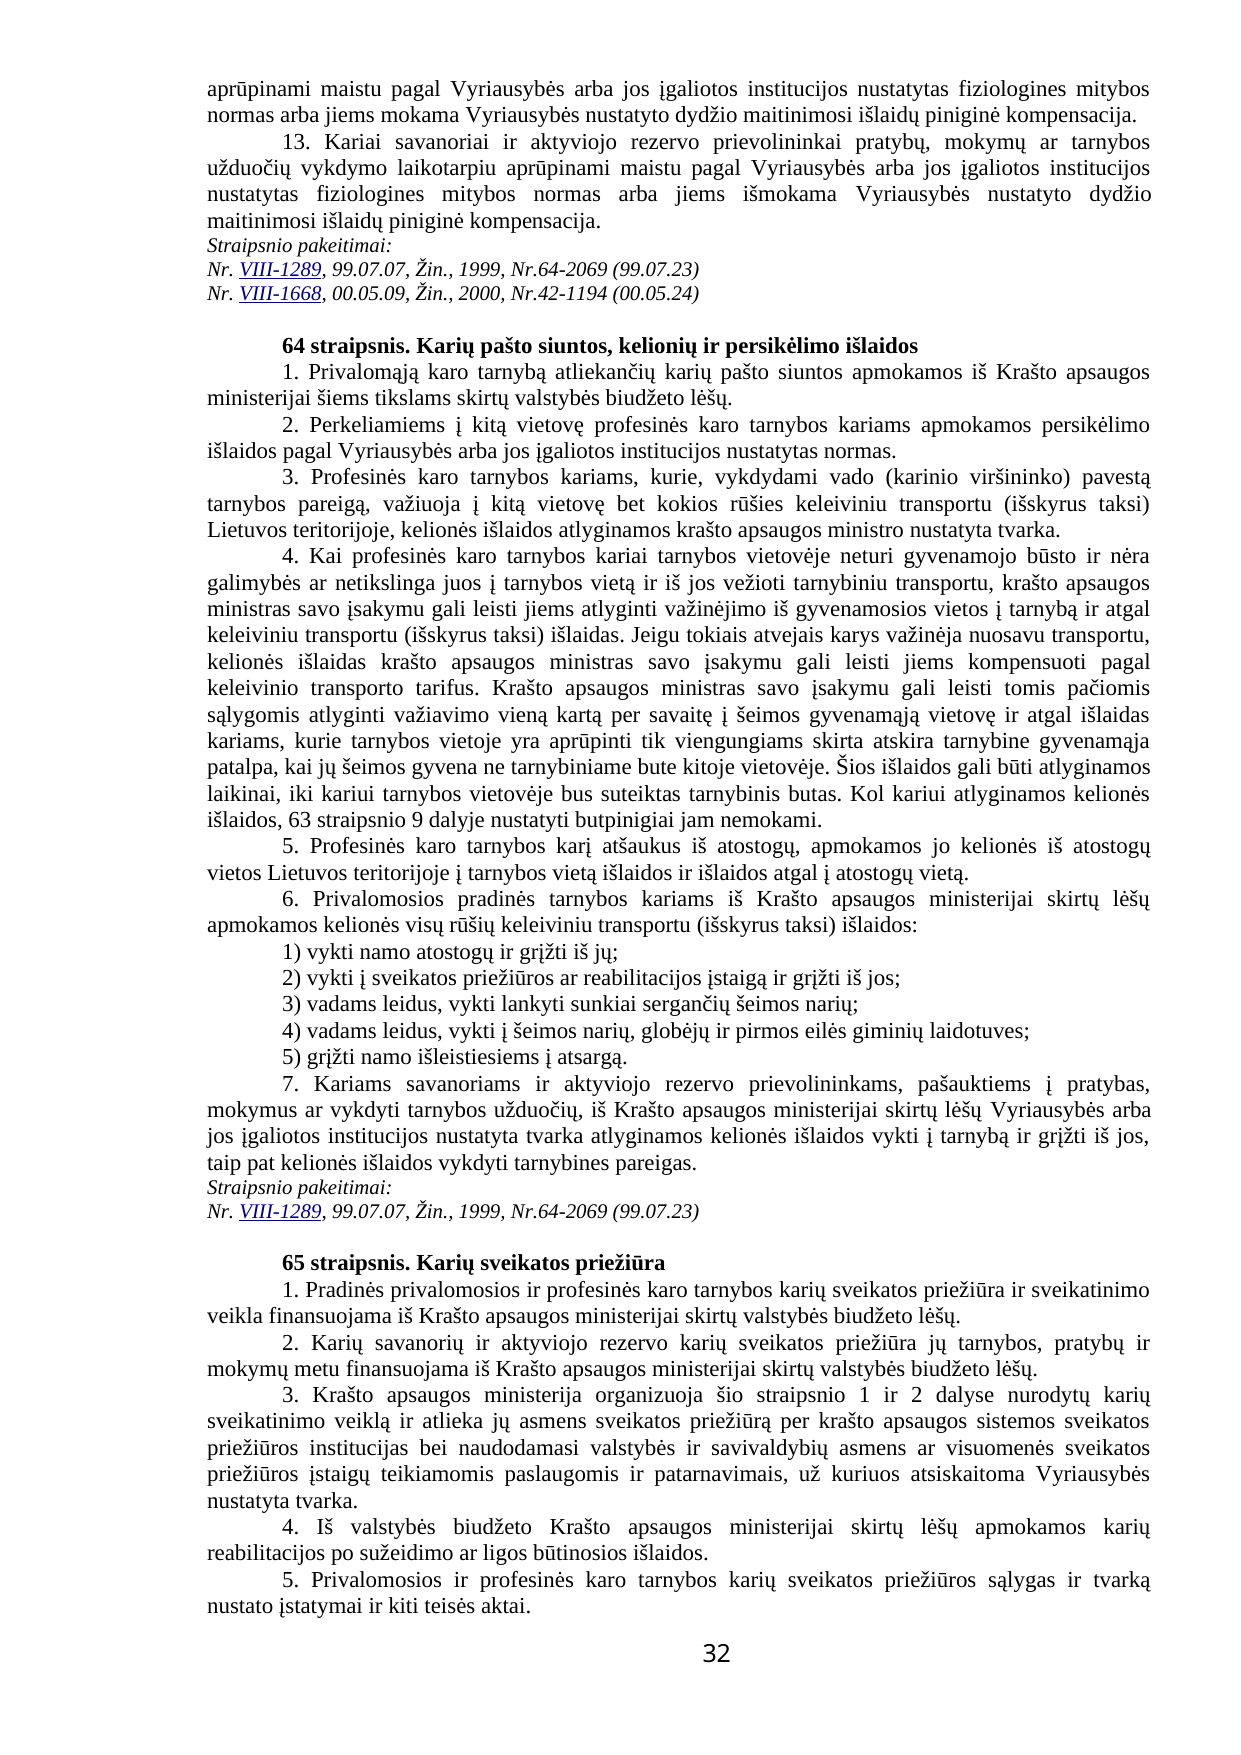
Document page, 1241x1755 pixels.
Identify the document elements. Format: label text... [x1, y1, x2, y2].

text 4. Iš valstybės biudžeto Krašto apsaugos ministerijai skirtų lėšų apmokamos karių reabilitacijos po sužeidimo ar ligos būtinosios išlaidos. [207, 1513, 1152, 1566]
text 7. Kariams savanoriams ir aktyviojo rezervo prievolininkams, pašauktiems į pratybas, mokymus ar vykdyti tarnybos užduočių, iš Krašto apsaugos ministerijai skirtų lėšų Vyriausybės arba jos įgaliotos institucijos nustatyta tvarka atlyginamos kelionės išlaidos vykti į tarnybą ir grįžti iš jos, taip pat kelionės išlaidos vykdyti tarnybines pareigas. [207, 1069, 1152, 1175]
text 1) vykti namo atostogų ir grįžti iš jų; [207, 938, 1152, 964]
text 4. Kai profesinės karo tarnybos kariai tarnybos vietovėje neturi gyvenamojo būsto ir nėra galimybės ar netikslinga juos į tarnybos vietą ir iš jos vežioti tarnybiniu transportu, krašto apsaugos ministras savo įsakymu gali leisti jiems atlyginti važinėjimo iš gyvenamosios vietos į tarnybą ir atgal keleiviniu transportu (išskyrus taksi) išlaidas. Jeigu tokiais atvejais karys važinėja nuosavu transportu, kelionės išlaidas krašto apsaugos ministras savo įsakymu gali leisti jiems kompensuoti pagal keleivinio transporto tarifus. Krašto apsaugos ministras savo įsakymu gali leisti tomis pačiomis sąlygomis atlyginti važiavimo vieną kartą per savaitę į šeimos gyvenamąją vietovę ir atgal išlaidas kariams, kurie tarnybos vietoje yra aprūpinti tik viengungiams skirta atskira tarnybine gyvenamąja patalpa, kai jų šeimos gyvena ne tarnybiniame bute kitoje vietovėje. Šios išlaidos gali būti atlyginamos laikinai, iki kariui tarnybos vietovėje bus suteiktas tarnybinis butas. Kol kariui atlyginamos kelionės išlaidos, 63 straipsnio 9 dalyje nustatyti butpinigiai jam nemokami. [207, 542, 1152, 832]
text 2. Karių savanorių ir aktyviojo rezervo karių sveikatos priežiūra jų tarnybos, pratybų ir mokymų metu finansuojama iš Krašto apsaugos ministerijai skirtų valstybės biudžeto lėšų. [207, 1328, 1152, 1381]
text 1. Pradinės privalomosios ir profesinės karo tarnybos karių sveikatos priežiūra ir sveikatinimo veikla finansuojama iš Krašto apsaugos ministerijai skirtų valstybės biudžeto lėšų. [207, 1276, 1152, 1328]
text 13. Kariai savanoriai ir aktyviojo rezervo prievolininkai pratybų, mokymų ar tarnybos užduočių vykdymo laikotarpiu aprūpinami maistu pagal Vyriausybės arba jos įgaliotos institucijos nustatytas fiziologines mitybos normas arba jiems išmokama Vyriausybės nustatyto dydžio maitinimosi išlaidų piniginė kompensacija. [207, 128, 1152, 233]
text Nr. VIII-1668, 00.05.09, Žin., 2000, Nr.42-1194 (00.05.24) [207, 281, 1152, 305]
text 6. Privalomosios pradinės tarnybos kariams iš Krašto apsaugos ministerijai skirtų lėšų apmokamos kelionės visų rūšių keleiviniu transportu (išskyrus taksi) išlaidos: [207, 885, 1152, 938]
text aprūpinami maistu pagal Vyriausybės arba jos įgaliotos institucijos nustatytas fiziologines mitybos normas arba jiems mokama Vyriausybės nustatyto dydžio maitinimosi išlaidų piniginė kompensacija. [207, 75, 1152, 128]
text 3) vadams leidus, vykti lankyti sunkiai sergančių šeimos narių; [207, 991, 1152, 1017]
text 2) vykti į sveikatos priežiūros ar reabilitacijos įstaigą ir grįžti iš jos; [207, 964, 1152, 991]
text 5. Privalomosios ir profesinės karo tarnybos karių sveikatos priežiūros sąlygas ir tvarką nustato įstatymai ir kiti teisės aktai. [207, 1566, 1152, 1618]
text Straipsnio pakeitimai: [207, 1175, 1152, 1199]
text 1. Privalomąją karo tarnybą atliekančių karių pašto siuntos apmokamos iš Krašto apsaugos ministerijai šiems tikslams skirtų valstybės biudžeto lėšų. [207, 358, 1152, 411]
text 5. Profesinės karo tarnybos karį atšaukus iš atostogų, apmokamos jo kelionės iš atostogų vietos Lietuvos teritorijoje į tarnybos vietą išlaidos ir išlaidos atgal į atostogų vietą. [207, 832, 1152, 885]
text 64 straipsnis. Karių pašto siuntos, kelionių ir persikėlimo išlaidos [207, 332, 1152, 358]
text 5) grįžti namo išleistiesiems į atsargą. [207, 1043, 1152, 1069]
text Nr. VIII-1289, 99.07.07, Žin., 1999, Nr.64-2069 (99.07.23) [207, 1199, 1152, 1223]
text 3. Krašto apsaugos ministerija organizuoja šio straipsnio 1 ir 2 dalyse nurodytų karių sveikatinimo veiklą ir atlieka jų asmens sveikatos priežiūrą per krašto apsaugos sistemos sveikatos priežiūros institucijas bei naudodamasi valstybės ir savivaldybių asmens ar visuomenės sveikatos priežiūros įstaigų teikiamomis paslaugomis ir patarnavimais, už kuriuos atsiskaitoma Vyriausybės nustatyta tvarka. [207, 1381, 1152, 1513]
text 3. Profesinės karo tarnybos kariams, kurie, vykdydami vado (karinio viršininko) pavestą tarnybos pareigą, važiuoja į kitą vietovę bet kokios rūšies keleiviniu transportu (išskyrus taksi) Lietuvos teritorijoje, kelionės išlaidos atlyginamos krašto apsaugos ministro nustatyta tvarka. [207, 463, 1152, 542]
text Straipsnio pakeitimai: [207, 233, 1152, 257]
text 2. Perkeliamiems į kitą vietovę profesinės karo tarnybos kariams apmokamos persikėlimo išlaidos pagal Vyriausybės arba jos įgaliotos institucijos nustatytas normas. [207, 411, 1152, 463]
text Nr. VIII-1289, 99.07.07, Žin., 1999, Nr.64-2069 (99.07.23) [207, 257, 1152, 281]
text 4) vadams leidus, vykti į šeimos narių, globėjų ir pirmos eilės giminių laidotuves; [207, 1017, 1152, 1043]
text 65 straipsnis. Karių sveikatos priežiūra [207, 1249, 1152, 1276]
